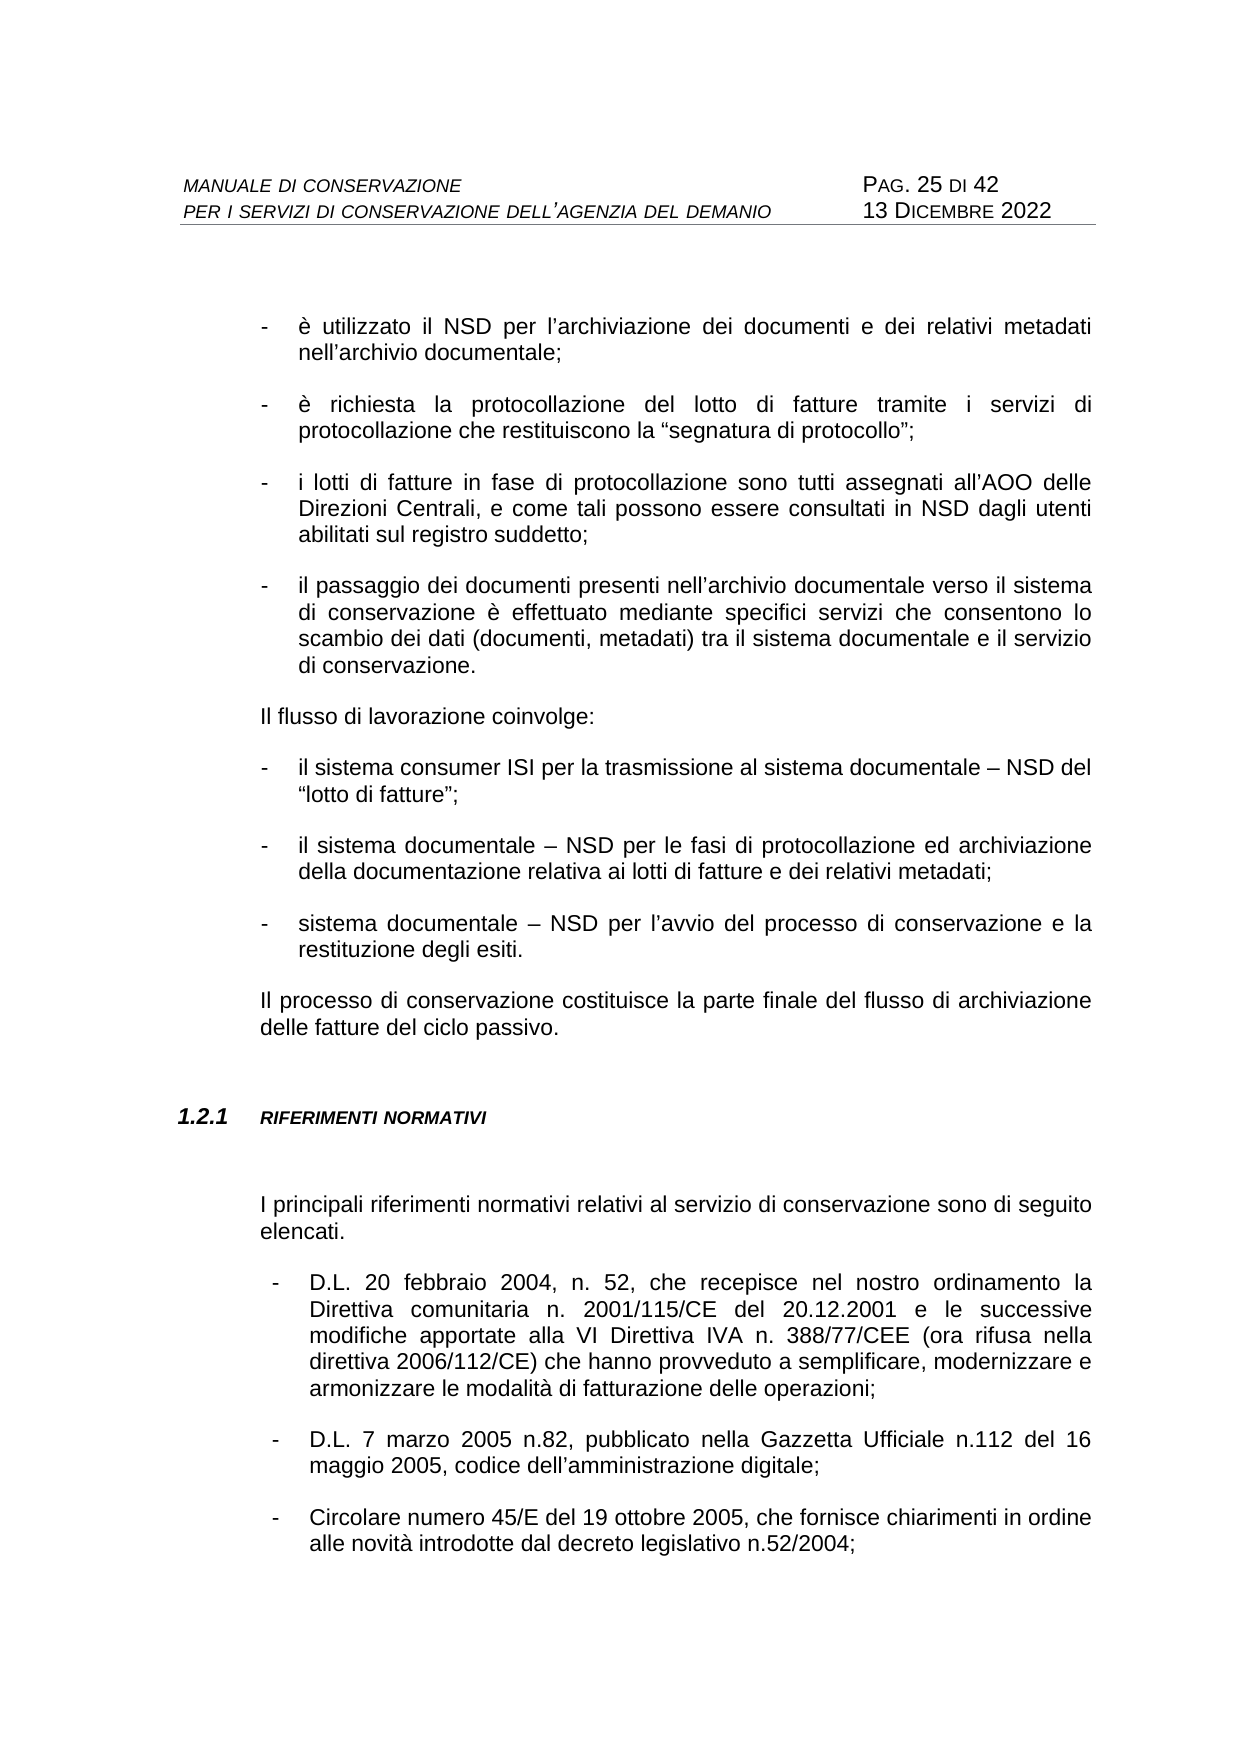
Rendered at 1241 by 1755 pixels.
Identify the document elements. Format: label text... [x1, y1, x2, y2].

list il passaggio dei documenti presenti nell’archivio documentale verso il sistema di conservazione è effettuato mediante specifici servizi che consentono lo scambio dei dati (documenti, metadati) tra il sistema documentale e il servizio di conservazione. [261, 572, 1093, 678]
list D.L. 20 febbraio 2004, n. 52, che recepisce nel nostro ordinamento la Direttiva comunitaria n. 2001/115/CE del 20.12.2001 e le successive modifiche apportate alla VI Direttiva IVA n. 388/77/CEE (ora rifusa nella direttiva 2006/112/CE) che hanno provveduto a semplificare, modernizzare e armonizzare le modalità di fatturazione delle operazioni; [272, 1269, 1093, 1401]
list è richiesta la protocollazione del lotto di fatture tramite i servizi di protocollazione che restituiscono la “segnatura di protocollo”; [261, 391, 1093, 443]
subtitle riferimenti normativi [177, 1103, 1093, 1129]
list Circolare numero 45/E del 19 ottobre 2005, che fornisce chiarimenti in ordine alle novità introdotte dal decreto legislativo n.52/2004; [272, 1504, 1093, 1556]
text Il processo di conservazione costituisce la parte finale del flusso di archiviazione delle fatture del ciclo passivo. [260, 987, 1093, 1040]
text Il flusso di lavorazione coinvolge: [260, 703, 1093, 729]
list sistema documentale – NSD per l’avvio del processo di conservazione e la restituzione degli esiti. [261, 910, 1093, 962]
list il sistema consumer ISI per la trasmissione al sistema documentale – NSD del “lotto di fatture”; [261, 754, 1093, 807]
list i lotti di fatture in fase di protocollazione sono tutti assegnati all’AOO delle Direzioni Centrali, e come tali possono essere consultati in NSD dagli utenti abilitati sul registro suddetto; [261, 468, 1093, 547]
list è utilizzato il NSD per l’archiviazione dei documenti e dei relativi metadati nell’archivio documentale; [261, 313, 1093, 366]
text I principali riferimenti normativi relativi al servizio di conservazione sono di seguito elencati. [260, 1191, 1093, 1244]
list il sistema documentale – NSD per le fasi di protocollazione ed archiviazione della documentazione relativa ai lotti di fatture e dei relativi metadati; [261, 832, 1093, 885]
list D.L. 7 marzo 2005 n.82, pubblicato nella Gazzetta Ufficiale n.112 del 16 maggio 2005, codice dell’amministrazione digitale; [272, 1426, 1093, 1479]
